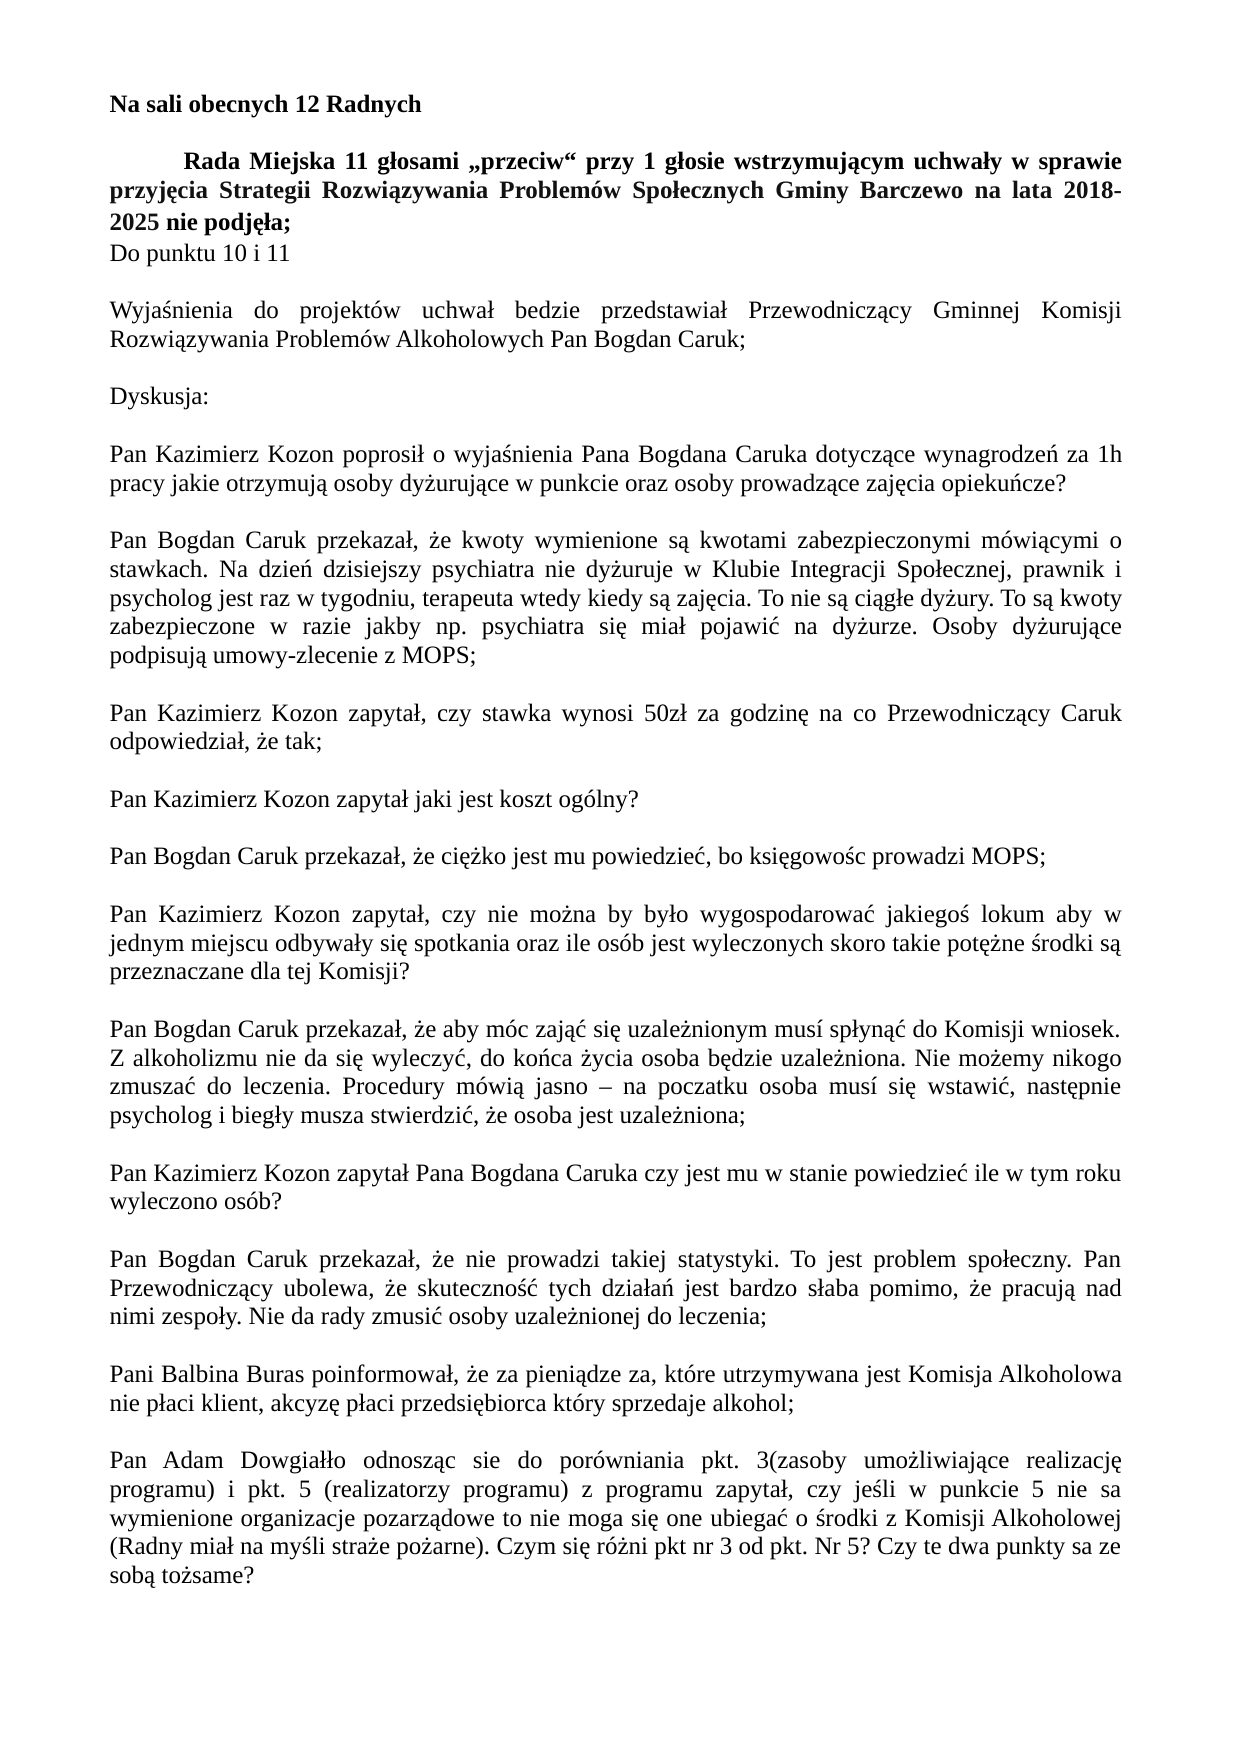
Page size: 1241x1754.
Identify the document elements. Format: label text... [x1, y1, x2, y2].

text Rada Miejska 11 głosami „przeciw“ przy 1 głosie wstrzymującym uchwały w sprawie przyjęcia Strategii Rozwiązywania Problemów Społecznych Gminy Barczewo na lata 2018-2025 nie podjęła; [109, 146, 1123, 238]
text Pan Adam Dowgiałło odnosząc sie do porówniania pkt. 3(zasoby umożliwiające realizację programu) i pkt. 5 (realizatorzy programu) z programu zapytał, czy jeśli w punkcie 5 nie sa wymienione organizacje pozarządowe to nie moga się one ubiegać o środki z Komisji Alkoholowej (Radny miał na myśli straże pożarne). Czym się różni pkt nr 3 od pkt. Nr 5? Czy te dwa punkty sa ze sobą tożsame? [109, 1445, 1123, 1589]
text Na sali obecnych 12 Radnych [109, 89, 1123, 117]
text Pan Kazimierz Kozon zapytał, czy nie można by było wygospodarować jakiegoś lokum aby w jednym miejscu odbywały się spotkania oraz ile osób jest wyleczonych skoro takie potężne środki są przeznaczane dla tej Komisji? [109, 899, 1123, 985]
text Pan Bogdan Caruk przekazał, że nie prowadzi takiej statystyki. To jest problem społeczny. Pan Przewodniczący ubolewa, że skuteczność tych działań jest bardzo słaba pomimo, że pracują nad nimi zespoły. Nie da rady zmusić osoby uzależnionej do leczenia; [109, 1244, 1123, 1330]
text Pan Kazimierz Kozon zapytał, czy stawka wynosi 50zł za godzinę na co Przewodniczący Caruk odpowiedział, że tak; [109, 698, 1123, 755]
text Pan Bogdan Caruk przekazał, że kwoty wymienione są kwotami zabezpieczonymi mówiącymi o stawkach. Na dzień dzisiejszy psychiatra nie dyżuruje w Klubie Integracji Społecznej, prawnik i psycholog jest raz w tygodniu, terapeuta wtedy kiedy są zajęcia. To nie są ciągłe dyżury. To są kwoty zabezpieczone w razie jakby np. psychiatra się miał pojawić na dyżurze. Osoby dyżurujące podpisują umowy-zlecenie z MOPS; [109, 525, 1123, 669]
text Pan Bogdan Caruk przekazał, że aby móc zająć się uzależnionym musí spłynąć do Komisji wniosek. Z alkoholizmu nie da się wyleczyć, do końca życia osoba będzie uzależniona. Nie możemy nikogo zmuszać do leczenia. Procedury mówią jasno – na poczatku osoba musí się wstawić, następnie psycholog i biegły musza stwierdzić, że osoba jest uzależniona; [109, 1014, 1123, 1129]
text Pan Kazimierz Kozon poprosił o wyjaśnienia Pana Bogdana Caruka dotyczące wynagrodzeń za 1h pracy jakie otrzymują osoby dyżurujące w punkcie oraz osoby prowadzące zajęcia opiekuńcze? [109, 439, 1123, 496]
text Pan Kazimierz Kozon zapytał Pana Bogdana Caruka czy jest mu w stanie powiedzieć ile w tym roku wyleczono osób? [109, 1158, 1123, 1215]
text Pan Kazimierz Kozon zapytał jaki jest koszt ogólny? [109, 784, 1123, 813]
text Dyskusja: [109, 381, 1123, 410]
text Pani Balbina Buras poinformował, że za pieniądze za, które utrzymywana jest Komisja Alkoholowa nie płaci klient, akcyzę płaci przedsiębiorca który sprzedaje alkohol; [109, 1359, 1123, 1416]
text Wyjaśnienia do projektów uchwał bedzie przedstawiał Przewodniczący Gminnej Komisji Rozwiązywania Problemów Alkoholowych Pan Bogdan Caruk; [109, 295, 1123, 353]
text Do punktu 10 i 11 [109, 238, 1123, 266]
text Pan Bogdan Caruk przekazał, że ciężko jest mu powiedzieć, bo księgowośc prowadzi MOPS; [109, 841, 1123, 870]
